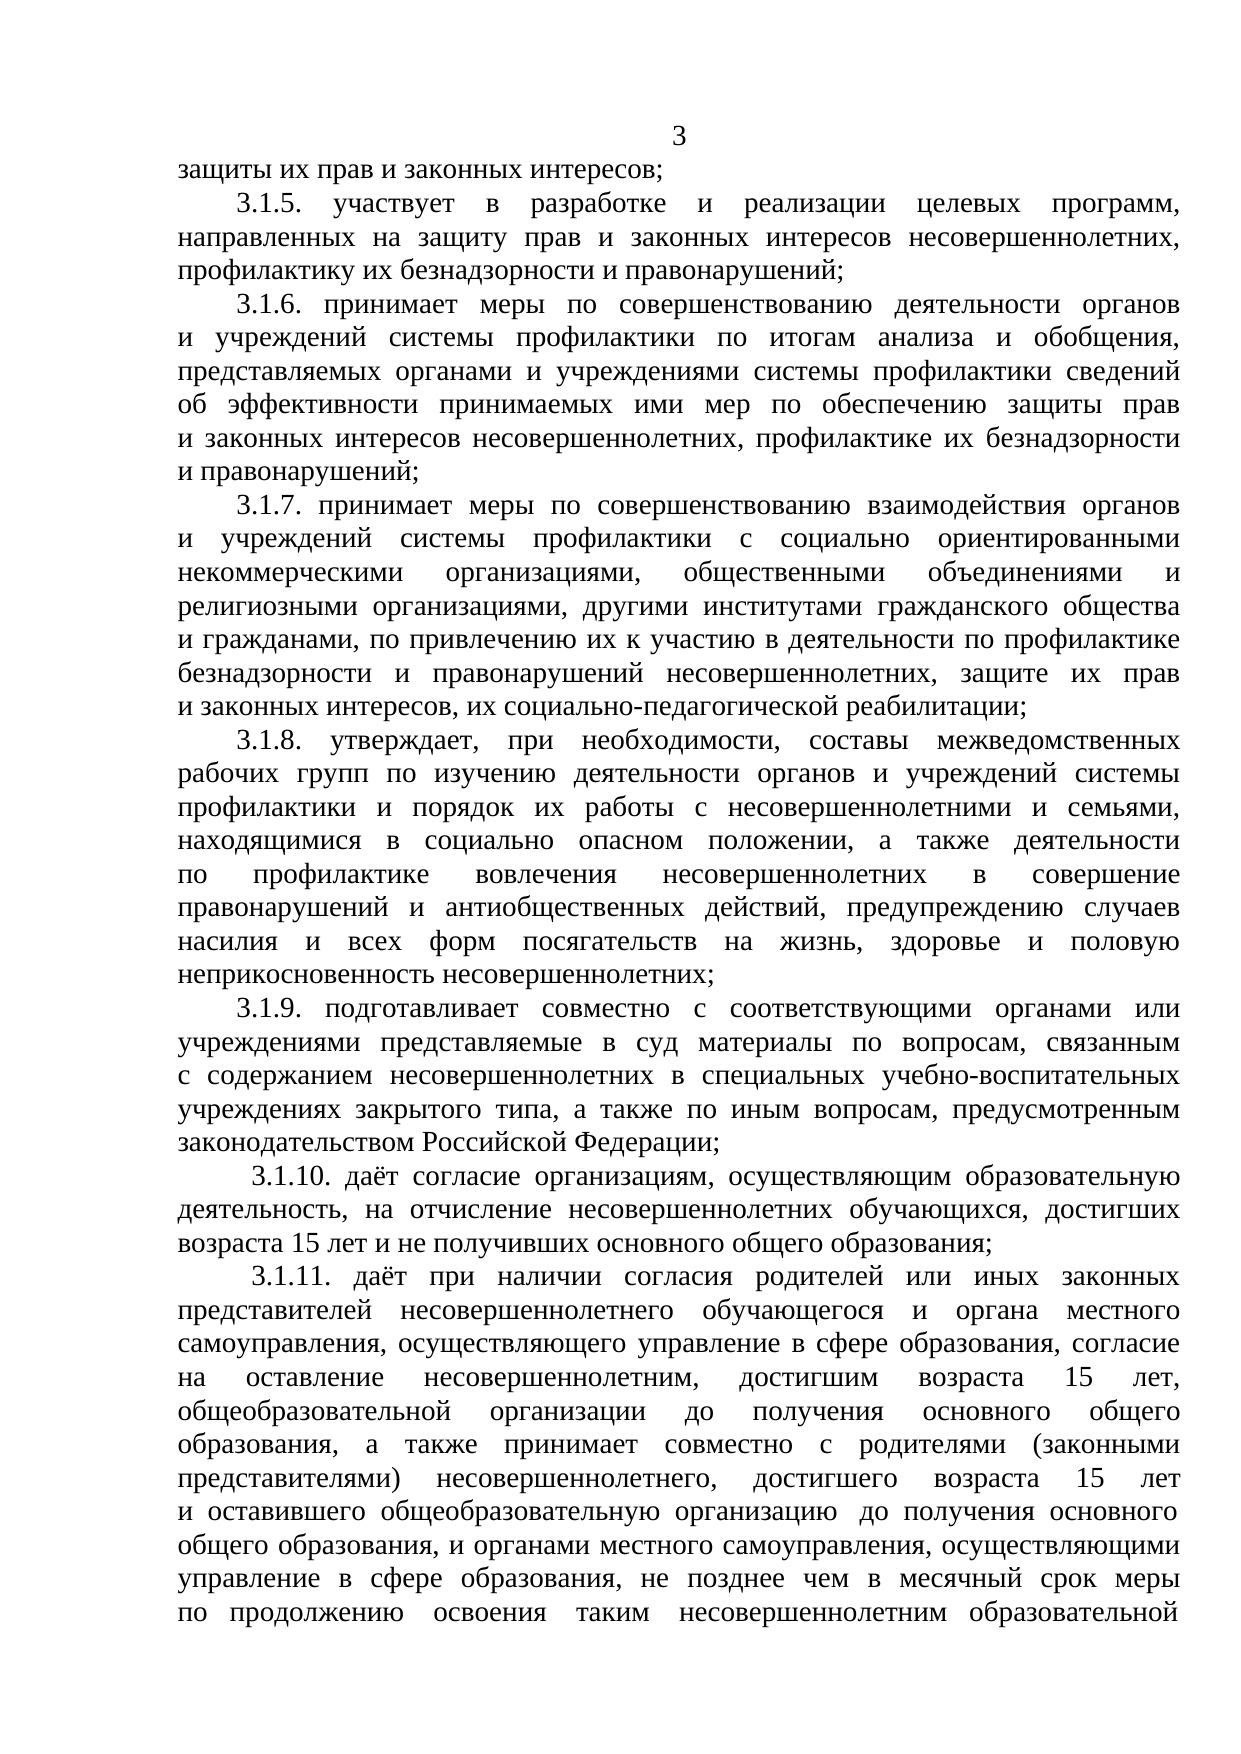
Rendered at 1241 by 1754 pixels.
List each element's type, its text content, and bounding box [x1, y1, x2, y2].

title 3.1.9. подготавливает совместно с соответствующими органами или учреждениями представляемые в суд материалы по вопросам, связанным с содержанием несовершеннолетних в специальных учебно-воспитательных учреждениях закрытого типа, а также по иным вопросам, предусмотренным законодательством Российской Федерации; [177, 990, 1181, 1158]
title 3.1.10. даёт согласие организациям, осуществляющим образовательную деятельность, на отчисление несовершеннолетних обучающихся, достигших возраста 15 лет и не получивших основного общего образования; [177, 1158, 1181, 1258]
title 3.1.5. участвует в разработке и реализации целевых программ, направленных на защиту прав и законных интересов несовершеннолетних, профилактику их безнадзорности и правонарушений; [177, 185, 1181, 286]
title 3.1.11. даёт при наличии согласия родителей или иных законных представителей несовершеннолетнего обучающегося и органа местного самоуправления, осуществляющего управление в сфере образования, согласие на оставление несовершеннолетним, достигшим возраста 15 лет, общеобразовательной организации до получения основного общего образования, а также принимает совместно с родителями (законными представителями) несовершеннолетнего, достигшего возраста 15 лет и оставившего общеобразовательную организацию до получения основного [177, 1258, 1181, 1527]
title 3.1.6. принимает меры по совершенствованию деятельности органов и учреждений системы профилактики по итогам анализа и обобщения, представляемых органами и учреждениями системы профилактики сведений об эффективности принимаемых ими мер по обеспечению защиты прав и законных интересов несовершеннолетних, профилактике их безнадзорности и правонарушений; [177, 286, 1181, 487]
title 3.1.8. утверждает, при необходимости, составы межведомственных рабочих групп по изучению деятельности органов и учреждений системы профилактики и порядок их работы с несовершеннолетними и семьями, находящимися в социально опасном положении, а также деятельности по профилактике вовлечения несовершеннолетних в совершение правонарушений и антиобщественных действий, предупреждению случаев насилия и всех форм посягательств на жизнь, здоровье и половую неприкосновенность несовершеннолетних; [177, 722, 1181, 990]
title 3 [177, 118, 1181, 152]
title 3.1.7. принимает меры по совершенствованию взаимодействия органов и учреждений системы профилактики с социально ориентированными некоммерческими организациями, общественными объединениями и религиозными организациями, другими институтами гражданского общества и гражданами, по привлечению их к участию в деятельности по профилактике безнадзорности и правонарушений несовершеннолетних, защите их прав и законных интересов, их социально-педагогической реабилитации; [177, 487, 1181, 722]
title общего образования, и органами местного самоуправления, осуществляющими управление в сфере образования, не позднее чем в месячный срок меры по продолжению освоения таким несовершеннолетним образовательной [177, 1527, 1181, 1627]
title защиты их прав и законных интересов; [177, 152, 1181, 185]
